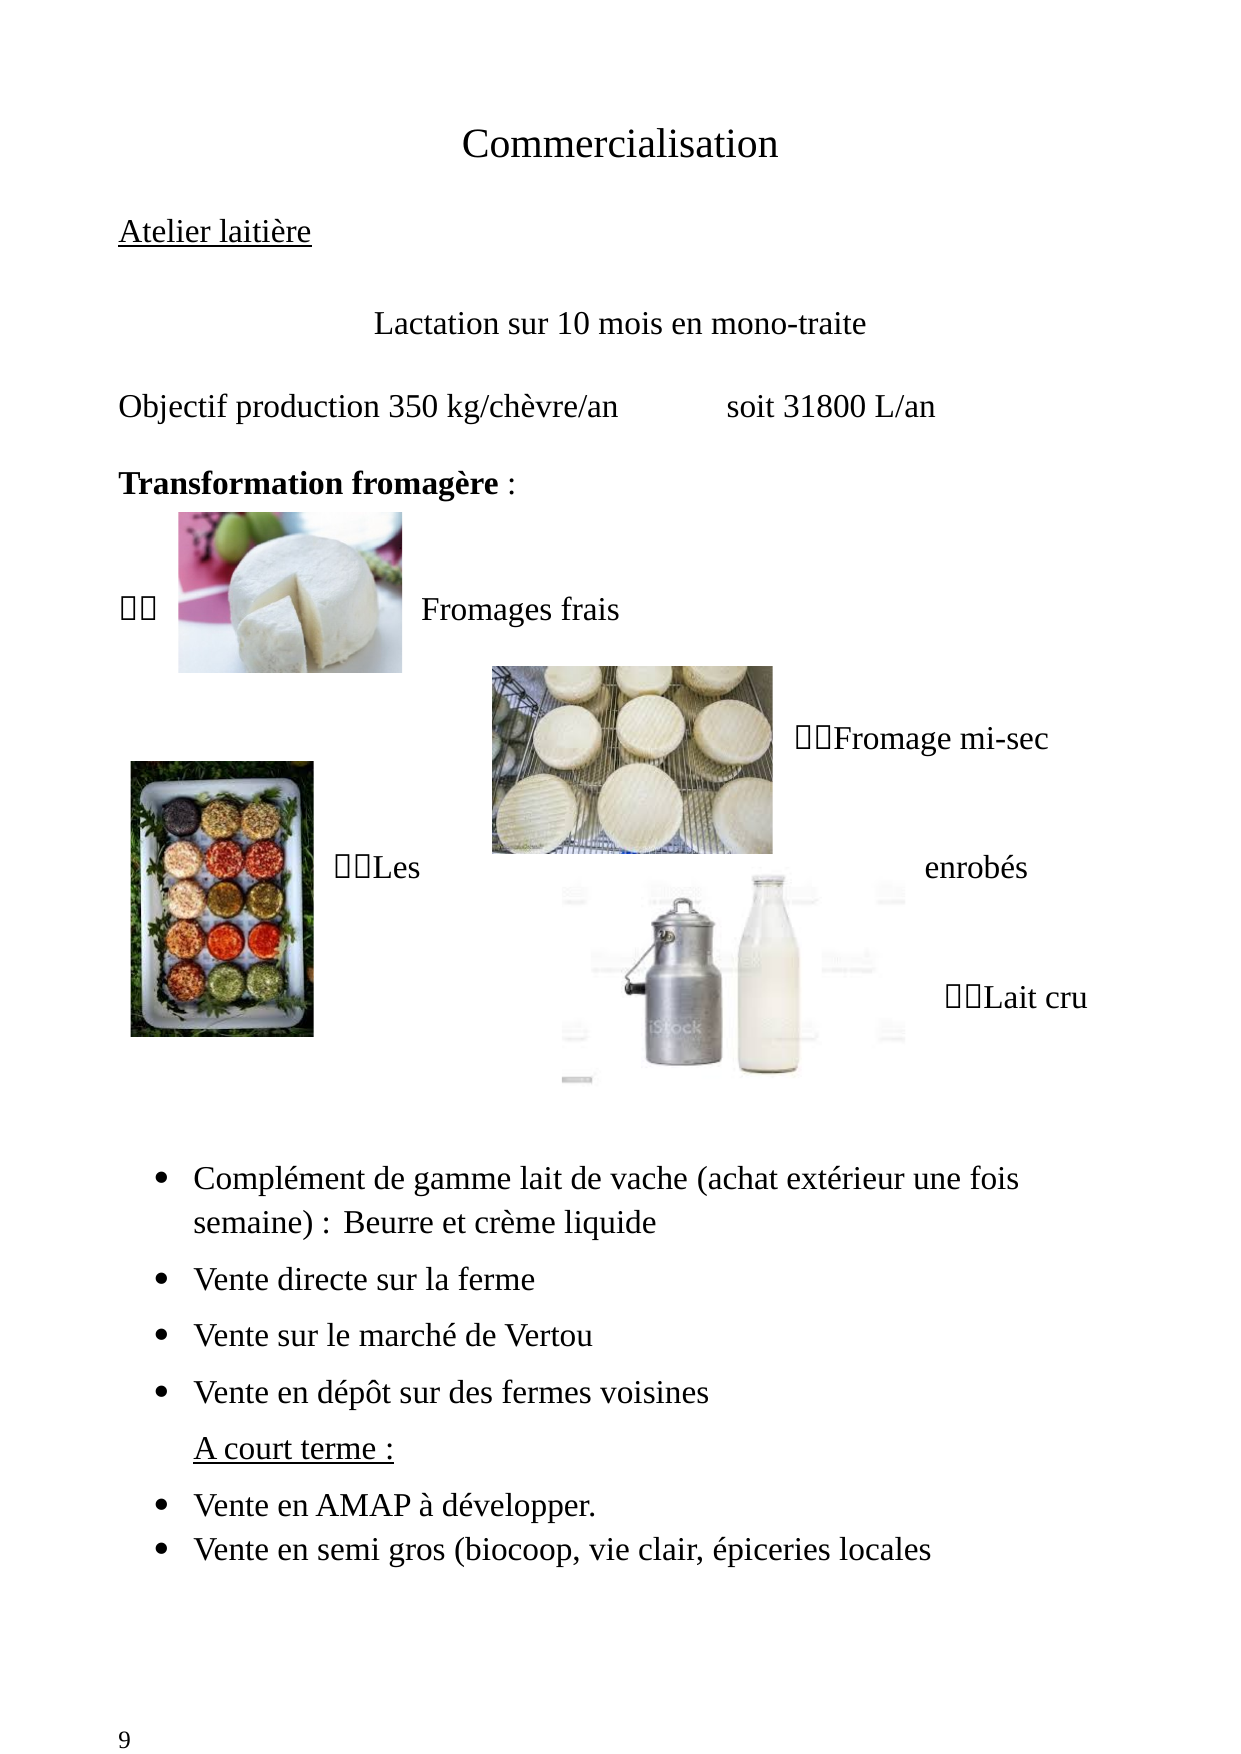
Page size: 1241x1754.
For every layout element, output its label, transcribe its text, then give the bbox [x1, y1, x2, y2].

picture [492, 666, 773, 854]
text [303, 714, 492, 759]
text Commercialisation [118, 118, 1122, 166]
text Lactation sur 10 mois en mono-traite [118, 303, 1122, 342]
list Vente en AMAP à développer. [156, 1485, 1122, 1523]
text [118, 972, 130, 1018]
list Complément de gamme lait de vache (achat extérieur une fois semaine) : Beurre et crème liquide [156, 1158, 1122, 1241]
text Les enrobés [314, 843, 1122, 888]
text Fromage mi-sec [773, 714, 1122, 759]
text [314, 972, 561, 1018]
text [118, 843, 130, 888]
picture [561, 857, 906, 1087]
text Atelier laitière [118, 212, 1122, 250]
text Fromages frais [403, 584, 1122, 630]
text Lait cru [906, 972, 1122, 1018]
picture [178, 512, 403, 673]
list Vente en semi gros (biocoop, vie clair, épiceries locales [156, 1529, 1122, 1568]
picture [130, 761, 314, 1037]
text Objectif production 350 kg/chèvre/an soit 31800 L/an [118, 386, 1122, 424]
text A court terme : [193, 1429, 1122, 1467]
text Transformation fromagère : [118, 463, 1122, 501]
list Vente sur le marché de Vertou [156, 1316, 1122, 1354]
text  [118, 584, 178, 630]
list Vente en dépôt sur des fermes voisines [156, 1372, 1122, 1410]
list Vente directe sur la ferme [156, 1259, 1122, 1297]
